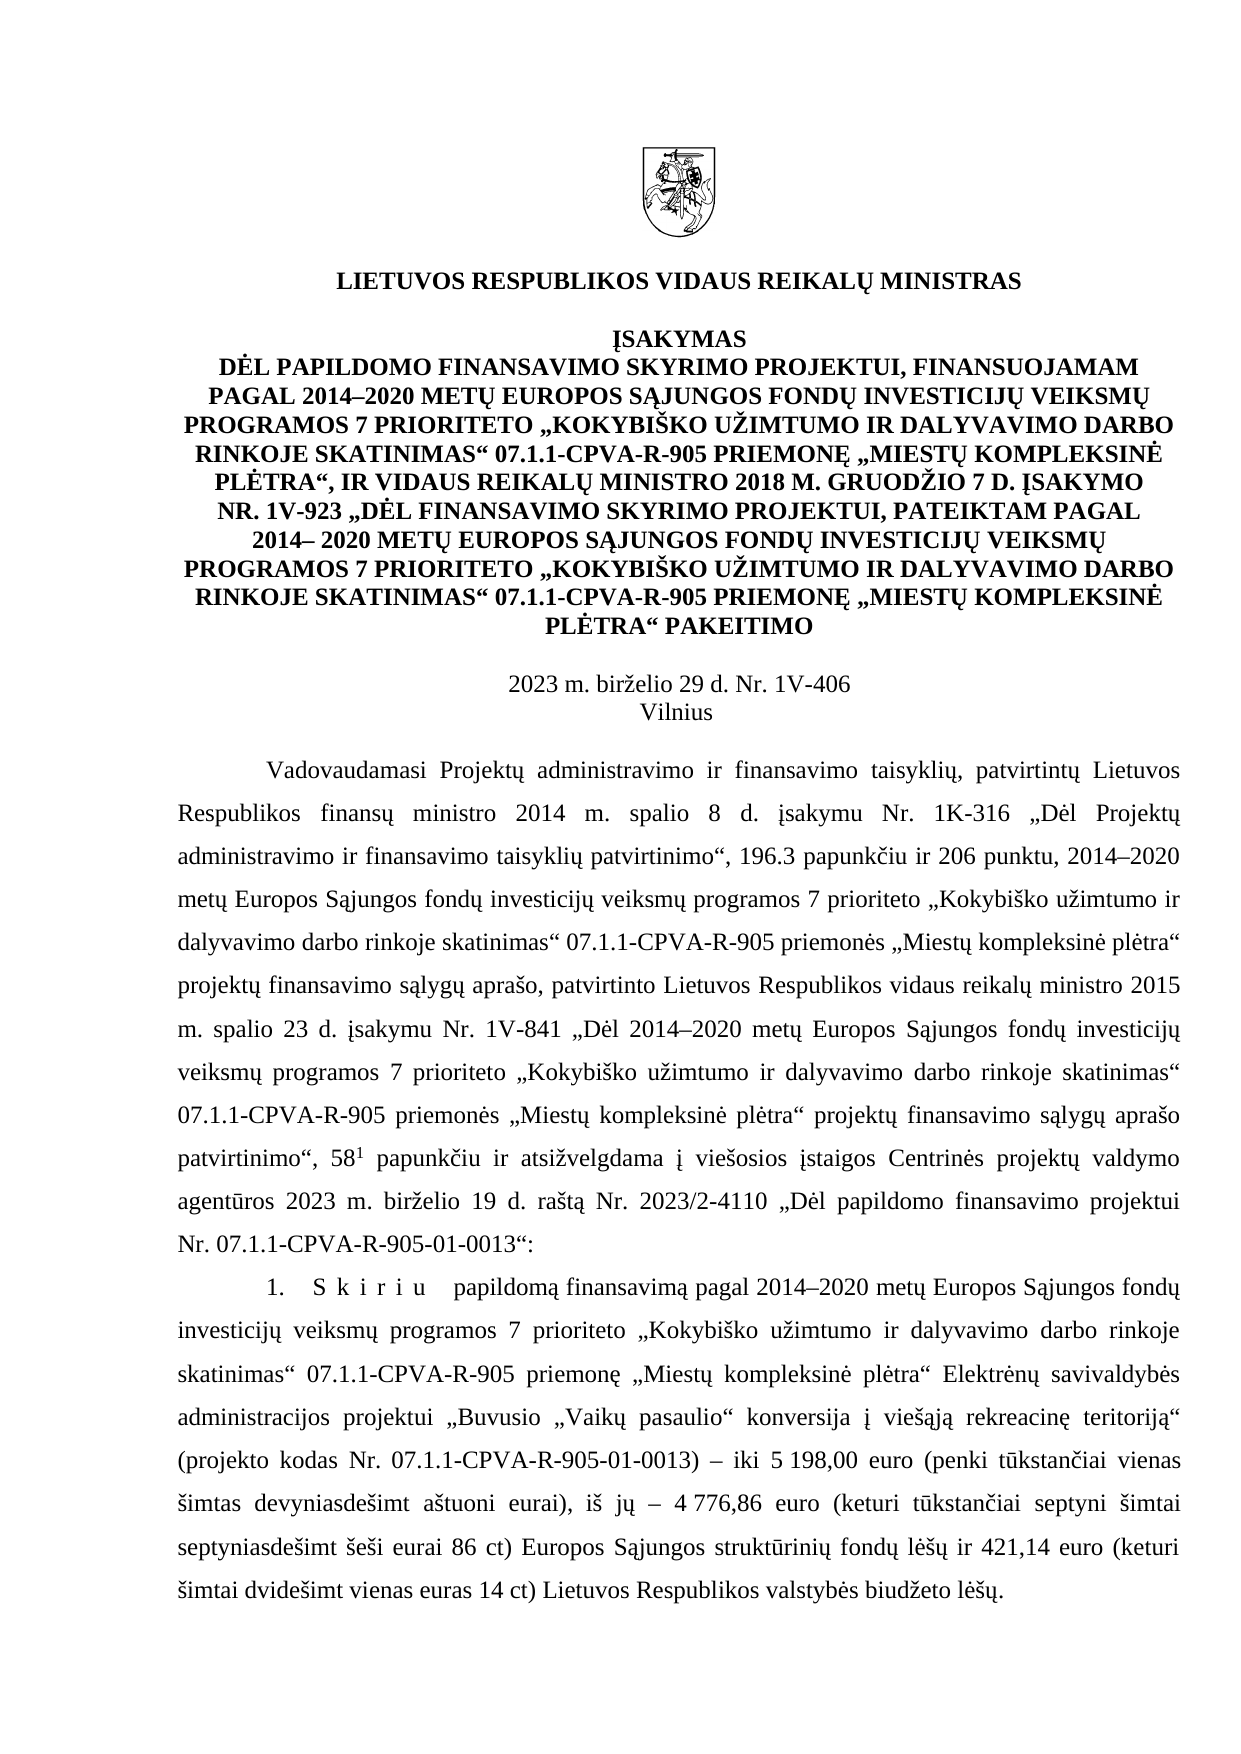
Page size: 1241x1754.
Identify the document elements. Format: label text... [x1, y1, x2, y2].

text Vilnius [177, 697, 1181, 726]
text ĮSAKYMAS [177, 324, 1181, 352]
text 2023 m. birželio 29 d. Nr. 1V-406 [177, 669, 1181, 697]
text 1. Skiriu papildomą finansavimą pagal 2014–2020 metų Europos Sąjungos fondų investicijų veiksmų programos 7 prioriteto „Kokybiško užimtumo ir dalyvavimo darbo rinkoje skatinimas“ 07.1.1-CPVA-R-905 priemonę „Miestų kompleksinė plėtra“ Elektrėnų savivaldybės administracijos projektui „Buvusio „Vaikų pasaulio“ konversija į viešąją rekreacinę teritoriją“ (projekto kodas Nr. 07.1.1-CPVA-R-905-01-0013) – iki 5 198,00 euro (penki tūkstančiai vienas šimtas devyniasdešimt aštuoni eurai), iš jų – 4 776,86 euro (keturi tūkstančiai septyni šimtai septyniasdešimt šeši eurai 86 ct) Europos Sąjungos struktūrinių fondų lėšų ir 421,14 euro (keturi šimtai dvidešimt vienas euras 14 ct) Lietuvos Respublikos valstybės biudžeto lėšų. [177, 1272, 1181, 1604]
text DĖL PAPILDOMO FINANSAVIMO SKYRIMO PROJEKTUI, FINANSUOJAMAM PAGAL 2014–2020 METŲ EUROPOS SĄJUNGOS FONDŲ INVESTICIJŲ VEIKSMŲ PROGRAMOS 7 PRIORITETO „KOKYBIŠKO UŽIMTUMO IR DALYVAVIMO DARBO RINKOJE SKATINIMAS“ 07.1.1-CPVA-R-905 PRIEMONĘ „MIESTŲ KOMPLEKSINĖ PLĖTRA“, IR VIDAUS REIKALŲ MINISTRO 2018 M. GRUODŽIO 7 D. ĮSAKYMO NR. 1V-923 „DĖL FINANSAVIMO SKYRIMO PROJEKTUI, PATEIKTAM PAGAL 2014– 2020 METŲ EUROPOS SĄJUNGOS FONDŲ INVESTICIJŲ VEIKSMŲ PROGRAMOS 7 PRIORITETO „KOKYBIŠKO UŽIMTUMO IR DALYVAVIMO DARBO RINKOJE SKATINIMAS“ 07.1.1-CPVA-R-905 PRIEMONĘ „MIESTŲ KOMPLEKSINĖ PLĖTRA“ PAKEITIMO [177, 352, 1181, 640]
text Vadovaudamasi Projektų administravimo ir finansavimo taisyklių, patvirtintų Lietuvos Respublikos finansų ministro 2014 m. spalio 8 d. įsakymu Nr. 1K-316 „Dėl Projektų administravimo ir finansavimo taisyklių patvirtinimo“, 196.3 papunkčiu ir 206 punktu, 2014–2020 metų Europos Sąjungos fondų investicijų veiksmų programos 7 prioriteto „Kokybiško užimtumo ir dalyvavimo darbo rinkoje skatinimas“ 07.1.1-CPVA-R-905 priemonės „Miestų kompleksinė plėtra“ projektų finansavimo sąlygų aprašo, patvirtinto Lietuvos Respublikos vidaus reikalų ministro 2015 m. spalio 23 d. įsakymu Nr. 1V-841 „Dėl 2014–2020 metų Europos Sąjungos fondų investicijų veiksmų programos 7 prioriteto „Kokybiško užimtumo ir dalyvavimo darbo rinkoje skatinimas“ 07.1.1-CPVA-R-905 priemonės „Miestų kompleksinė plėtra“ projektų finansavimo sąlygų aprašo patvirtinimo“, 581 papunkčiu ir atsižvelgdama į viešosios įstaigos Centrinės projektų valdymo agentūros 2023 m. birželio 19 d. raštą Nr. 2023/2-4110 „Dėl papildomo finansavimo projektui Nr. 07.1.1-CPVA-R-905-01-0013“: [177, 755, 1181, 1258]
text LIETUVOS RESPUBLIKOS VIDAUS REIKALŲ MINISTRAS [177, 266, 1181, 295]
